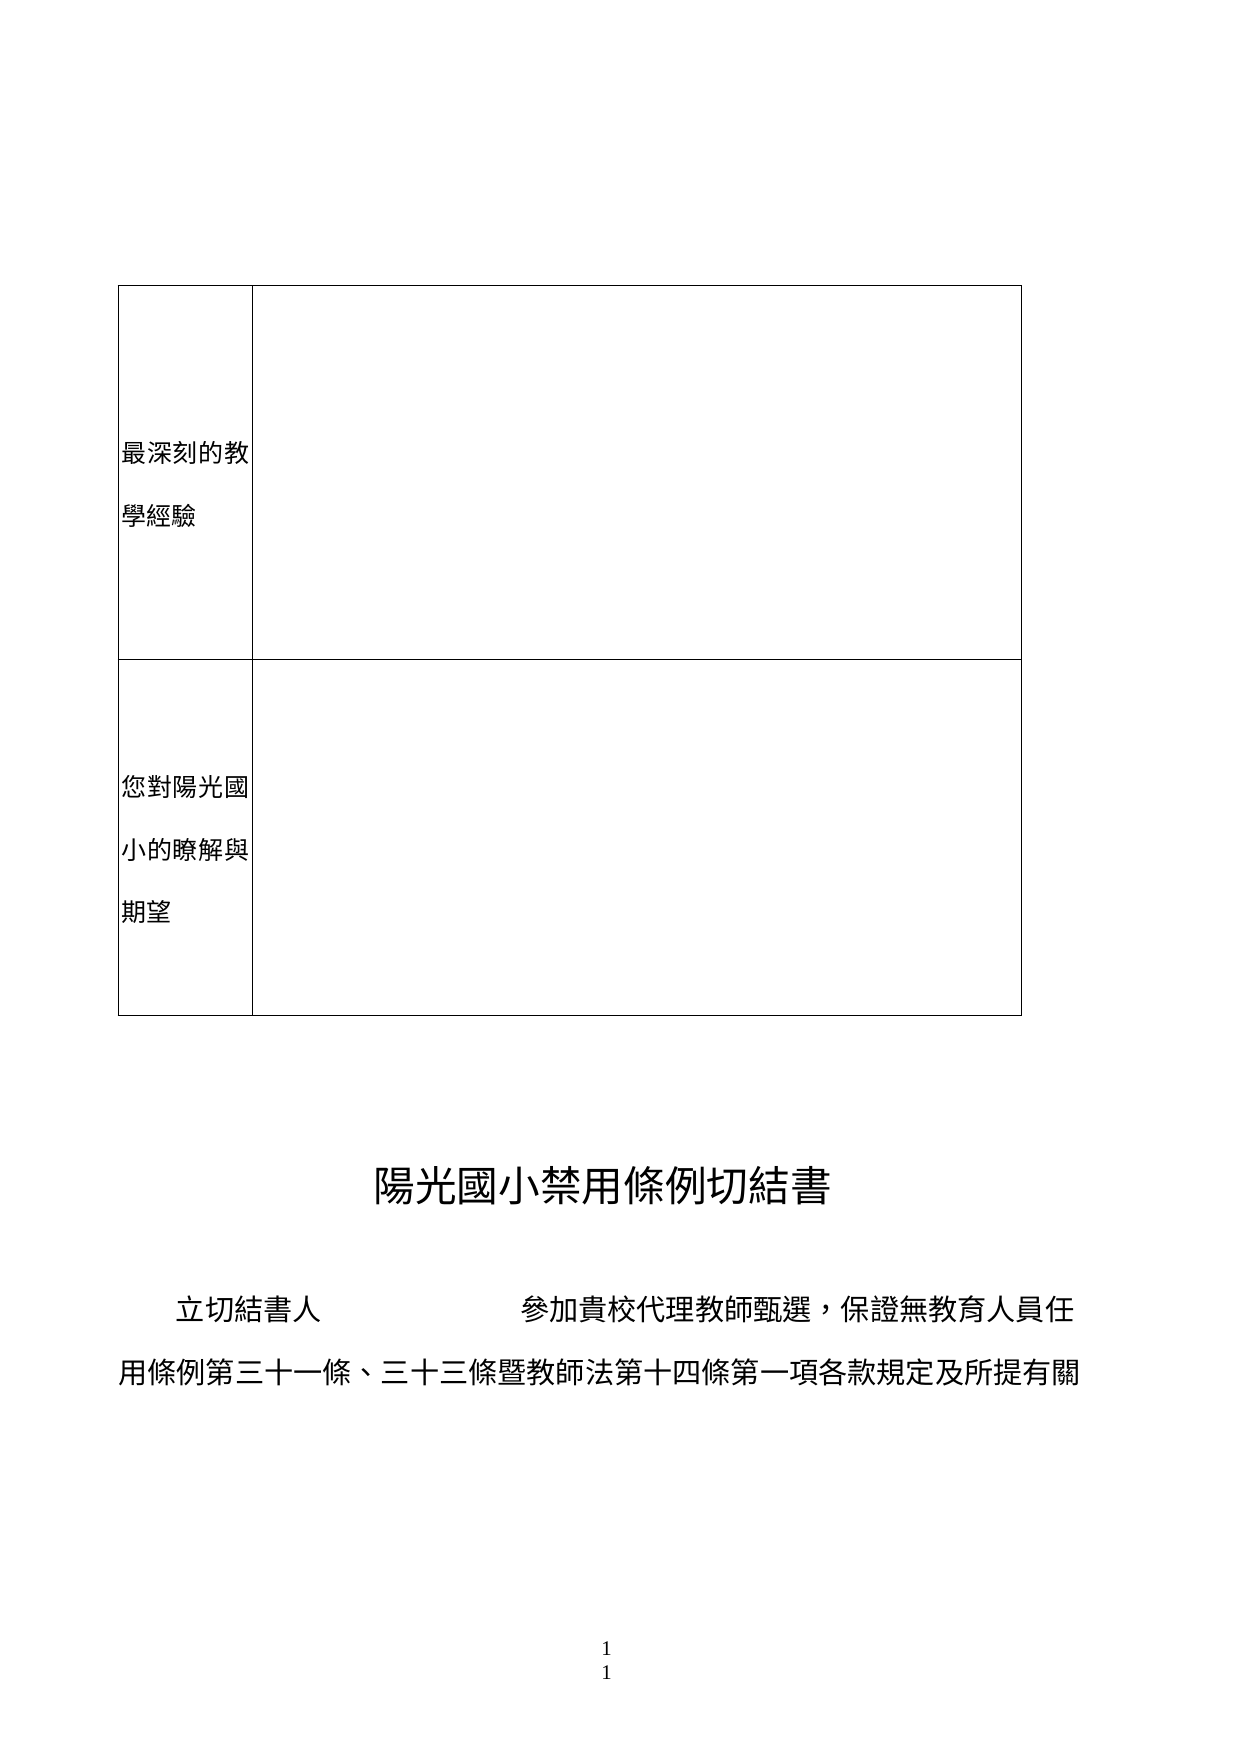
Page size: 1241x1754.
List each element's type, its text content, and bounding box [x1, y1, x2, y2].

table_cell 最深刻的教學經驗 [119, 286, 252, 659]
table_cell [253, 660, 1021, 1015]
text 陽光國小禁用條例切結書 [118, 1141, 1087, 1204]
text 立切結書人 參加貴校代理教師甄選，保證無教育人員任用條例第三十一條、三十三條暨教師法第十四條第一項各款規定及所提有關 [118, 1266, 1087, 1391]
table_cell [253, 286, 1021, 659]
table_cell 您對陽光國小的瞭解與期望 [119, 660, 252, 1015]
